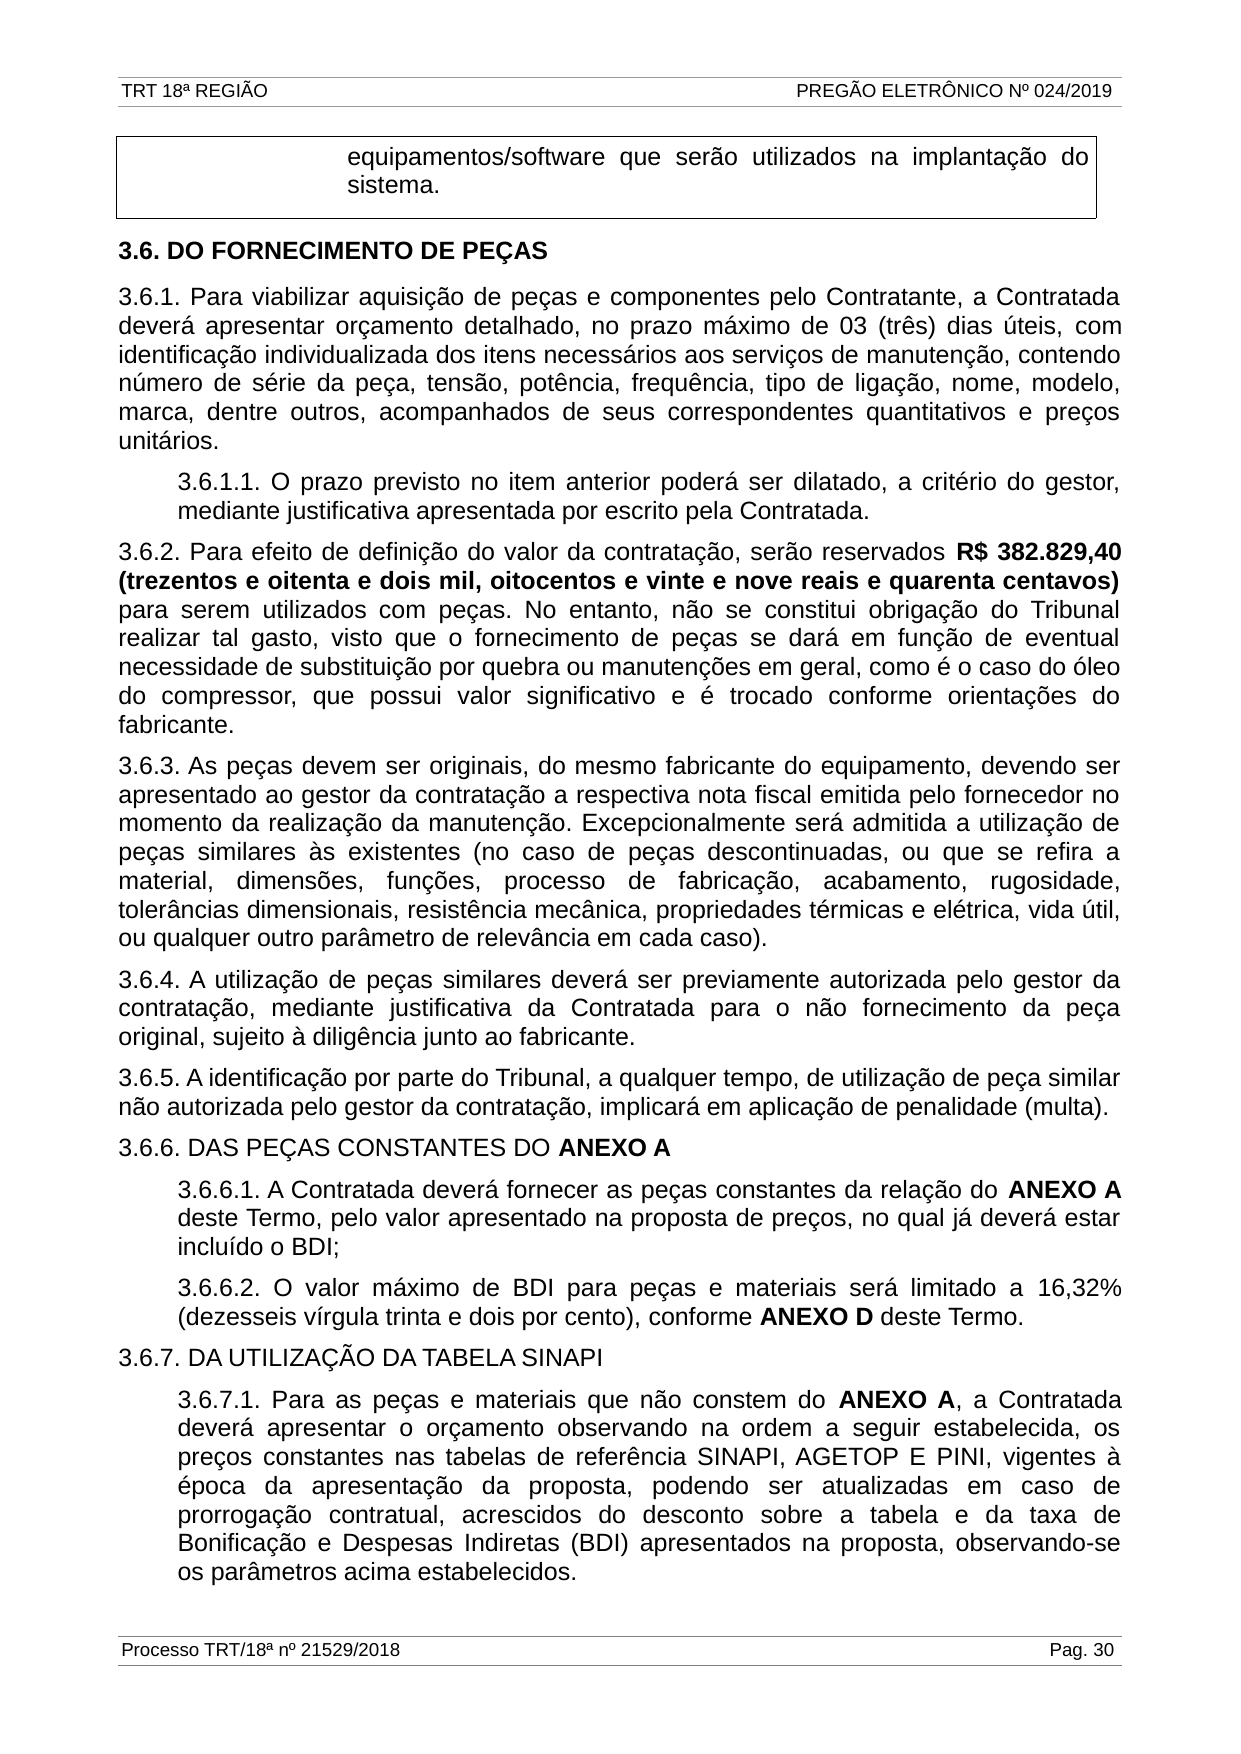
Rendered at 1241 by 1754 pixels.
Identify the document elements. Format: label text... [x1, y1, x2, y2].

text 3.6.6. DAS PEÇAS CONSTANTES DO ANEXO A [118, 1133, 1122, 1162]
text 3.6.5. A identificação por parte do Tribunal, a qualquer tempo, de utilização de peça similar não autorizada pelo gestor da contratação, implicará em aplicação de penalidade (multa). [118, 1063, 1122, 1121]
table_header equipamentos/software que serão utilizados na implantação do sistema. [117, 137, 1096, 217]
text 3.6.3. As peças devem ser originais, do mesmo fabricante do equipamento, devendo ser apresentado ao gestor da contratação a respectiva nota fiscal emitida pelo fornecedor no momento da realização da manutenção. Excepcionalmente será admitida a utilização de peças similares às existentes (no caso de peças descontinuadas, ou que se refira a material, dimensões, funções, processo de fabricação, acabamento, rugosidade, tolerâncias dimensionais, resistência mecânica, propriedades térmicas e elétrica, vida útil, ou qualquer outro parâmetro de relevância em cada caso). [118, 751, 1122, 952]
text 3.6.7. DA UTILIZAÇÃO DA TABELA SINAPI [118, 1343, 1122, 1372]
text 3.6. DO FORNECIMENTO DE PEÇAS [118, 236, 1122, 264]
text 3.6.1.1. O prazo previsto no item anterior poderá ser dilatado, a critério do gestor, mediante justificativa apresentada por escrito pela Contratada. [177, 467, 1122, 525]
text 3.6.1. Para viabilizar aquisição de peças e componentes pelo Contratante, a Contratada deverá apresentar orçamento detalhado, no prazo máximo de 03 (três) dias úteis, com identificação individualizada dos itens necessários aos serviços de manutenção, contendo número de série da peça, tensão, potência, frequência, tipo de ligação, nome, modelo, marca, dentre outros, acompanhados de seus correspondentes quantitativos e preços unitários. [118, 282, 1122, 455]
text 3.6.2. Para efeito de definição do valor da contratação, serão reservados R$ 382.829,40 (trezentos e oitenta e dois mil, oitocentos e vinte e nove reais e quarenta centavos) para serem utilizados com peças. No entanto, não se constitui obrigação do Tribunal realizar tal gasto, visto que o fornecimento de peças se dará em função de eventual necessidade de substituição por quebra ou manutenções em geral, como é o caso do óleo do compressor, que possui valor significativo e é trocado conforme orientações do fabricante. [118, 537, 1122, 738]
text 3.6.6.2. O valor máximo de BDI para peças e materiais será limitado a 16,32% (dezesseis vírgula trinta e dois por cento), conforme ANEXO D deste Termo. [177, 1273, 1122, 1331]
text 3.6.4. A utilização de peças similares deverá ser previamente autorizada pelo gestor da contratação, mediante justificativa da Contratada para o não fornecimento da peça original, sujeito à diligência junto ao fabricante. [118, 965, 1122, 1051]
text 3.6.6.1. A Contratada deverá fornecer as peças constantes da relação do ANEXO A deste Termo, pelo valor apresentado na proposta de preços, no qual já deverá estar incluído o BDI; [177, 1175, 1122, 1261]
text 3.6.7.1. Para as peças e materiais que não constem do ANEXO A, a Contratada deverá apresentar o orçamento observando na ordem a seguir estabelecida, os preços constantes nas tabelas de referência SINAPI, AGETOP E PINI, vigentes à época da apresentação da proposta, podendo ser atualizadas em caso de prorrogação contratual, acrescidos do desconto sobre a tabela e da taxa de Bonificação e Despesas Indiretas (BDI) apresentados na proposta, observando-se os parâmetros acima estabelecidos. [177, 1385, 1122, 1586]
